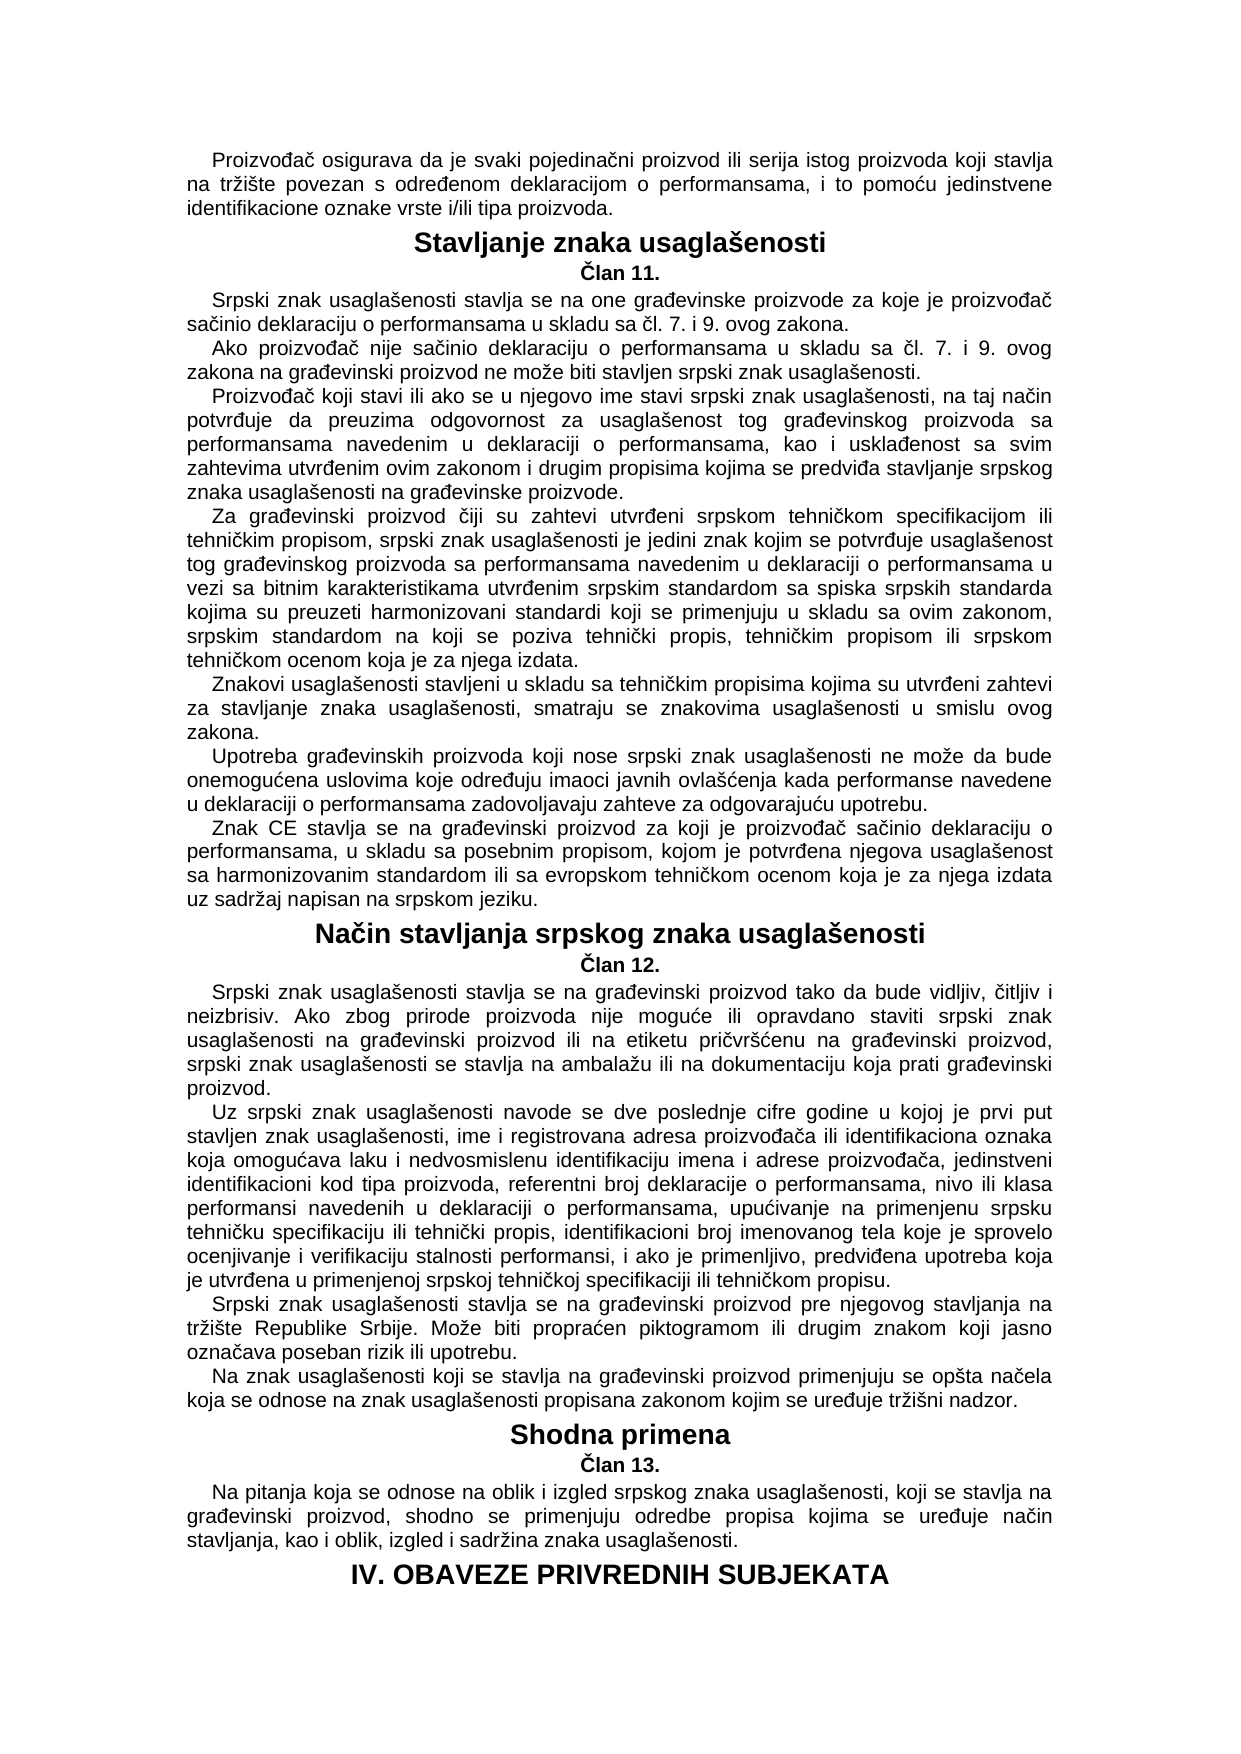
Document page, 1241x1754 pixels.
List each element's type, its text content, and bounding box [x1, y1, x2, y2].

text Upotreba građevinskih proizvoda koji nose srpski znak usaglašenosti ne može da bude onemogućena uslovima koje određuju imaoci javnih ovlašćenja kada performanse navedene u deklaraciji o performansama zadovoljavaju zahteve za odgovarajuću upotrebu. [187, 743, 1053, 815]
text Shodna primena [148, 1418, 1093, 1450]
text Član 12. [148, 953, 1093, 977]
text Znak CE stavlja se na građevinski proizvod za koji je proizvođač sačinio deklaraciju o performansama, u skladu sa posebnim propisom, kojom je potvrđena njegova usaglašenost sa harmonizovanim standardom ili sa evropskom tehničkom ocenom koja je za njega izdata uz sadržaj napisan na srpskom jeziku. [187, 815, 1053, 911]
text Na znak usaglašenosti koji se stavlja na građevinski proizvod primenjuju se opšta načela koja se odnose na znak usaglašenosti propisana zakonom kojim se uređuje tržišni nadzor. [187, 1363, 1053, 1411]
text Srpski znak usaglašenosti stavlja se na one građevinske proizvode za koje je proizvođač sačinio deklaraciju o performansama u skladu sa čl. 7. i 9. ovog zakona. [187, 288, 1053, 336]
text Znakovi usaglašenosti stavljeni u skladu sa tehničkim propisima kojima su utvrđeni zahtevi za stavljanje znaka usaglašenosti, smatraju se znakovima usaglašenosti u smislu ovog zakona. [187, 672, 1053, 743]
text Način stavljanja srpskog znaka usaglašenosti [148, 917, 1093, 950]
text Proizvođač osigurava da je svaki pojedinačni proizvod ili serija istog proizvoda koji stavlja na tržište povezan s određenom deklaracijom o performansama, i to pomoću jedinstvene identifikacione oznake vrste i/ili tipa proizvoda. [187, 148, 1053, 219]
text Proizvođač koji stavi ili ako se u njegovo ime stavi srpski znak usaglašenosti, na taj način potvrđuje da preuzima odgovornost za usaglašenost tog građevinskog proizvoda sa performansama navedenim u deklaraciji o performansama, kao i usklađenost sa svim zahtevima utvrđenim ovim zakonom i drugim propisima kojima se predviđa stavljanje srpskog znaka usaglašenosti na građevinske proizvode. [187, 384, 1053, 504]
text IV. OBAVEZE PRIVREDNIH SUBJEKATA [171, 1558, 1069, 1591]
text Ako proizvođač nije sačinio deklaraciju o performansama u skladu sa čl. 7. i 9. ovog zakona na građevinski proizvod ne može biti stavljen srpski znak usaglašenosti. [187, 336, 1053, 384]
text Uz srpski znak usaglašenosti navode se dve poslednje cifre godine u kojoj je prvi put stavljen znak usaglašenosti, ime i registrovana adresa proizvođača ili identifikaciona oznaka koja omogućava laku i nedvosmislenu identifikaciju imena i adrese proizvođača, jedinstveni identifikacioni kod tipa proizvoda, referentni broj deklaracije o performansama, nivo ili klasa performansi navedenih u deklaraciji o performansama, upućivanje na primenjenu srpsku tehničku specifikaciju ili tehnički propis, identifikacioni broj imenovanog tela koje je sprovelo ocenjivanje i verifikaciju stalnosti performansi, i ako je primenljivo, predviđena upotreba koja je utvrđena u primenjenoj srpskoj tehničkoj specifikaciji ili tehničkom propisu. [187, 1100, 1053, 1292]
text Srpski znak usaglašenosti stavlja se na građevinski proizvod pre njegovog stavljanja na tržište Republike Srbije. Može biti propraćen piktogramom ili drugim znakom koji jasno označava poseban rizik ili upotrebu. [187, 1292, 1053, 1363]
text Za građevinski proizvod čiji su zahtevi utvrđeni srpskom tehničkom specifikacijom ili tehničkim propisom, srpski znak usaglašenosti je jedini znak kojim se potvrđuje usaglašenost tog građevinskog proizvoda sa performansama navedenim u deklaraciji o performansama u vezi sa bitnim karakteristikama utvrđenim srpskim standardom sa spiska srpskih standarda kojima su preuzeti harmonizovani standardi koji se primenjuju u skladu sa ovim zakonom, srpskim standardom na koji se poziva tehnički propis, tehničkim propisom ili srpskom tehničkom ocenom koja je za njega izdata. [187, 504, 1053, 672]
text Član 11. [148, 261, 1093, 285]
text Član 13. [148, 1453, 1093, 1477]
text Stavljanje znaka usaglašenosti [148, 226, 1093, 258]
text Srpski znak usaglašenosti stavlja se na građevinski proizvod tako da bude vidljiv, čitljiv i neizbrisiv. Ako zbog prirode proizvoda nije moguće ili opravdano staviti srpski znak usaglašenosti na građevinski proizvod ili na etiketu pričvršćenu na građevinski proizvod, srpski znak usaglašenosti se stavlja na ambalažu ili na dokumentaciju koja prati građevinski proizvod. [187, 980, 1053, 1100]
text Na pitanja koja se odnose na oblik i izgled srpskog znaka usaglašenosti, koji se stavlja na građevinski proizvod, shodno se primenjuju odredbe propisa kojima se uređuje način stavljanja, kao i oblik, izgled i sadržina znaka usaglašenosti. [187, 1480, 1053, 1552]
